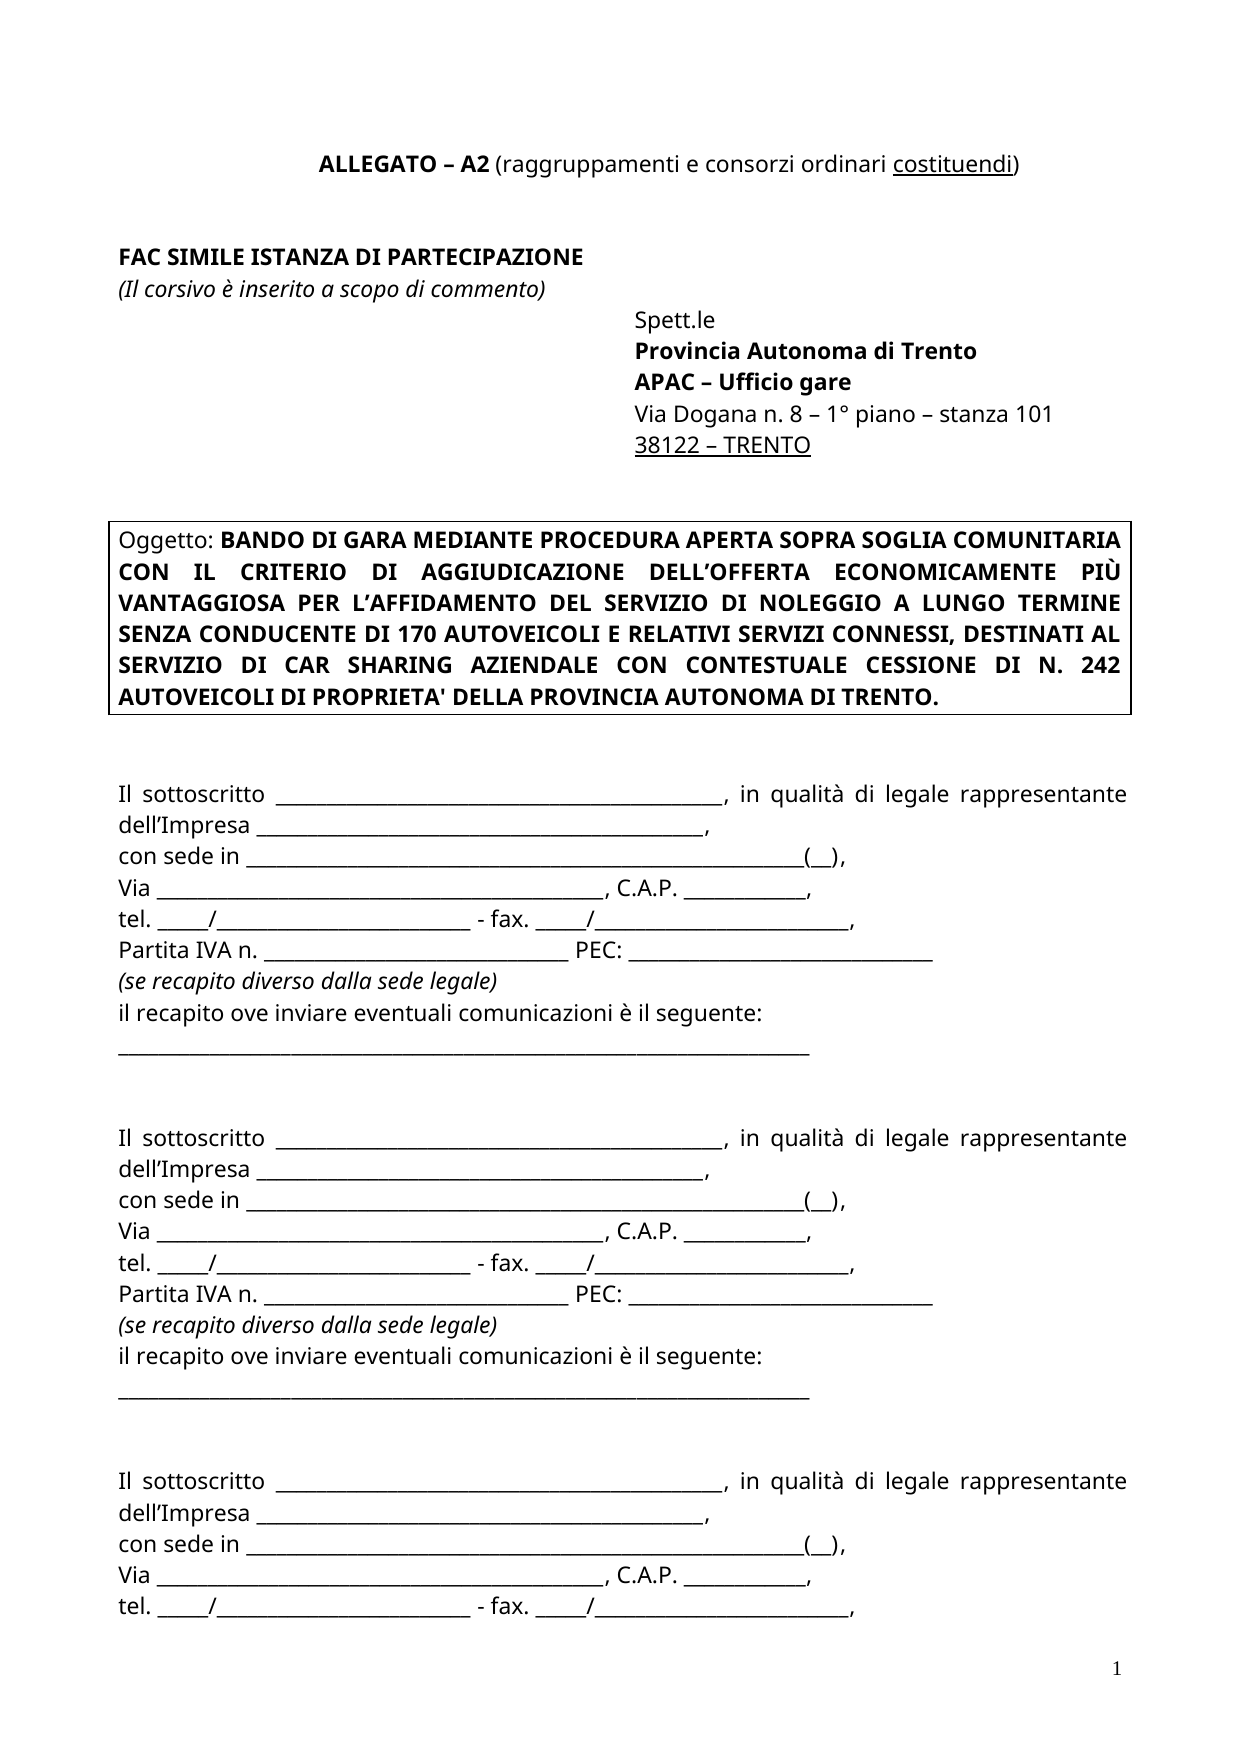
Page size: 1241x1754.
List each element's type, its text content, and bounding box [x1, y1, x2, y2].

text Via ____________________________________________, C.A.P. ____________, [118, 1559, 1128, 1590]
text il recapito ove inviare eventuali comunicazioni è il seguente: [118, 1340, 1122, 1372]
text Partita IVA n. ______________________________ PEC: ______________________________ [118, 1278, 1128, 1309]
subtitle 38122 – TRENTO [634, 429, 1122, 460]
text con sede in _______________________________________________________(__), [118, 840, 1128, 872]
text tel. _____/_________________________ - fax. _____/_________________________, [118, 1590, 1128, 1622]
text tel. _____/_________________________ - fax. _____/_________________________, [118, 1247, 1128, 1278]
text FAC SIMILE ISTANZA DI PARTECIPAZIONE [118, 241, 1023, 273]
text con sede in _______________________________________________________(__), [118, 1528, 1128, 1559]
text Oggetto: BANDO DI GARA MEDIANTE PROCEDURA APERTA SOPRA SOGLIA COMUNITARIA CON IL CRITERIO DI AGGIUDICAZIONE DELL’OFFERTA ECONOMICAMENTE PIÙ VANTAGGIOSA PER l’AFFIDAMENTO DEL SERVIZIO DI NOLEGGIO A LUNGO TERMINE SENZA CONDUCENTE DI 170 AUTOVEICOLI E RELATIVI SERVIZI CONNESSI, DESTINATI AL SERVIZIO DI CAR SHARING AZIENDALE CON CONTESTUALE CESSIONE DI N. 242 AUTOVEICOLI DI PROPRIETA' DELLA PROVINCIA AUTONOMA DI TRENTO. [110, 522, 1130, 714]
text Via ____________________________________________, C.A.P. ____________, [118, 872, 1128, 903]
text ____________________________________________________________________ [118, 1028, 1122, 1059]
subtitle Via Dogana n. 8 – 1° piano – stanza 101 [634, 398, 1122, 429]
text Il sottoscritto ____________________________________________, in qualità di legale rappresentante dell’Impresa ____________________________________________, [118, 778, 1128, 840]
text Via ____________________________________________, C.A.P. ____________, [118, 1215, 1128, 1247]
text Il sottoscritto ____________________________________________, in qualità di legale rappresentante dell’Impresa ____________________________________________, [118, 1122, 1128, 1184]
text (se recapito diverso dalla sede legale) [118, 965, 1122, 997]
text ALLEGATO – A2 (raggruppamenti e consorzi ordinari costituendi) [118, 148, 1226, 179]
text con sede in _______________________________________________________(__), [118, 1184, 1128, 1215]
text ____________________________________________________________________ [118, 1372, 1122, 1403]
text APAC – Ufficio gare [118, 366, 1122, 398]
text Provincia Autonoma di Trento [118, 335, 1122, 366]
subtitle Spett.le [634, 304, 1122, 335]
text (se recapito diverso dalla sede legale) [118, 1309, 1122, 1340]
text Partita IVA n. ______________________________ PEC: ______________________________ [118, 934, 1128, 965]
text il recapito ove inviare eventuali comunicazioni è il seguente: [118, 997, 1122, 1028]
text (Il corsivo è inserito a scopo di commento) [118, 273, 1122, 304]
text Il sottoscritto ____________________________________________, in qualità di legale rappresentante dell’Impresa ____________________________________________, [118, 1465, 1128, 1528]
text tel. _____/_________________________ - fax. _____/_________________________, [118, 903, 1128, 934]
